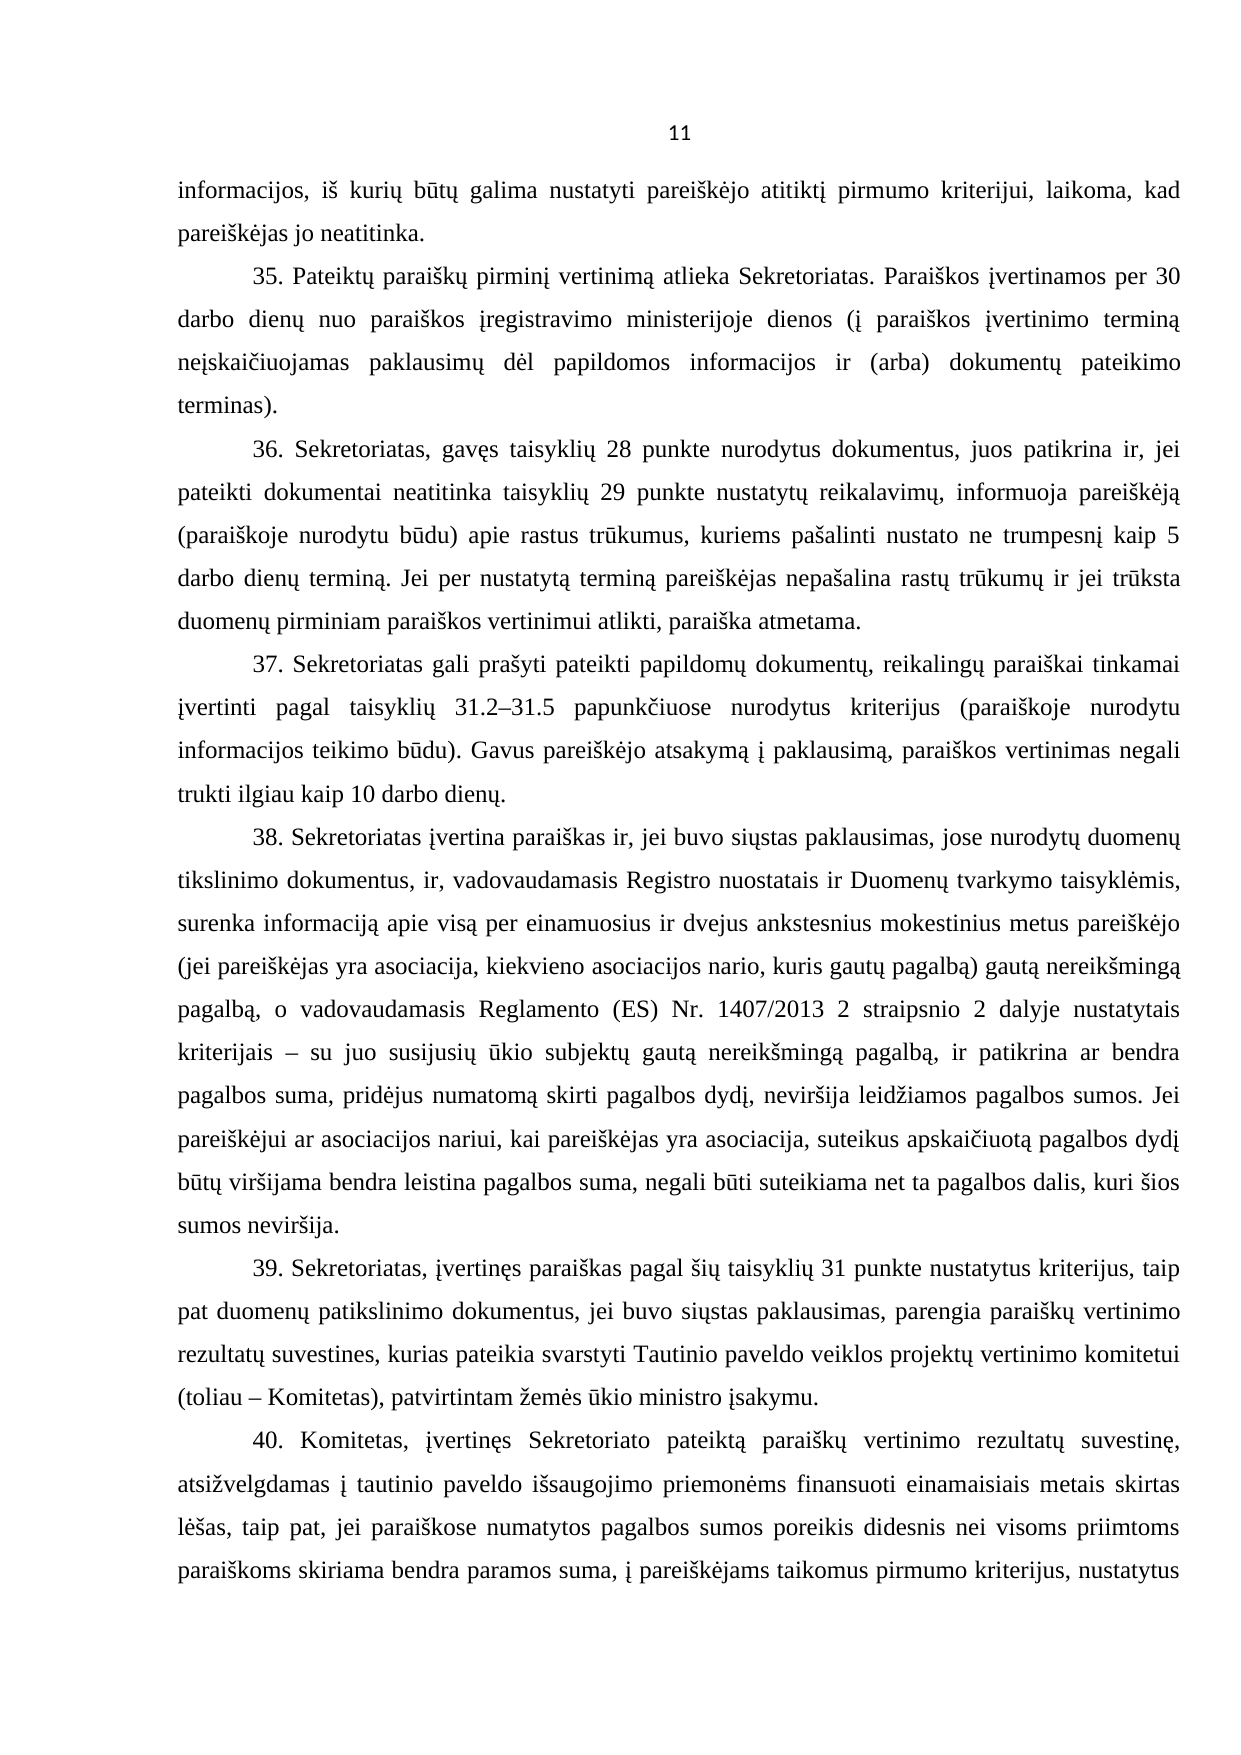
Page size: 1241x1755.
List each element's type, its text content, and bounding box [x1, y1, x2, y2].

text 35. Pateiktų paraiškų pirminį vertinimą atlieka Sekretoriatas. Paraiškos įvertinamos per 30 darbo dienų nuo paraiškos įregistravimo ministerijoje dienos (į paraiškos įvertinimo terminą neįskaičiuojamas paklausimų dėl papildomos informacijos ir (arba) dokumentų pateikimo terminas). [177, 261, 1181, 419]
text 39. Sekretoriatas, įvertinęs paraiškas pagal šių taisyklių 31 punkte nustatytus kriterijus, taip pat duomenų patikslinimo dokumentus, jei buvo siųstas paklausimas, parengia paraiškų vertinimo rezultatų suvestines, kurias pateikia svarstyti Tautinio paveldo veiklos projektų vertinimo komitetui (toliau – Komitetas), patvirtintam žemės ūkio ministro įsakymu. [177, 1253, 1181, 1411]
text informacijos, iš kurių būtų galima nustatyti pareiškėjo atitiktį pirmumo kriterijui, laikoma, kad pareiškėjas jo neatitinka. [177, 175, 1181, 247]
text 40. Komitetas, įvertinęs Sekretoriato pateiktą paraiškų vertinimo rezultatų suvestinę, atsižvelgdamas į tautinio paveldo išsaugojimo priemonėms finansuoti einamaisiais metais skirtas lėšas, taip pat, jei paraiškose numatytos pagalbos sumos poreikis didesnis nei visoms priimtoms paraiškoms skiriama bendra paramos suma, į pareiškėjams taikomus pirmumo kriterijus, nustatytus [177, 1426, 1181, 1584]
text 38. Sekretoriatas įvertina paraiškas ir, jei buvo siųstas paklausimas, jose nurodytų duomenų tikslinimo dokumentus, ir, vadovaudamasis Registro nuostatais ir Duomenų tvarkymo taisyklėmis, surenka informaciją apie visą per einamuosius ir dvejus ankstesnius mokestinius metus pareiškėjo (jei pareiškėjas yra asociacija, kiekvieno asociacijos nario, kuris gautų pagalbą) gautą nereikšmingą pagalbą, o vadovaudamasis Reglamento (ES) Nr. 1407/2013 2 straipsnio 2 dalyje nustatytais kriterijais – su juo susijusių ūkio subjektų gautą nereikšmingą pagalbą, ir patikrina ar bendra pagalbos suma, pridėjus numatomą skirti pagalbos dydį, neviršija leidžiamos pagalbos sumos. Jei pareiškėjui ar asociacijos nariui, kai pareiškėjas yra asociacija, suteikus apskaičiuotą pagalbos dydį būtų viršijama bendra leistina pagalbos suma, negali būti suteikiama net ta pagalbos dalis, kuri šios sumos neviršija. [177, 822, 1181, 1239]
text 37. Sekretoriatas gali prašyti pateikti papildomų dokumentų, reikalingų paraiškai tinkamai įvertinti pagal taisyklių 31.2–31.5 papunkčiuose nurodytus kriterijus (paraiškoje nurodytu informacijos teikimo būdu). Gavus pareiškėjo atsakymą į paklausimą, paraiškos vertinimas negali trukti ilgiau kaip 10 darbo dienų. [177, 649, 1181, 807]
text 36. Sekretoriatas, gavęs taisyklių 28 punkte nurodytus dokumentus, juos patikrina ir, jei pateikti dokumentai neatitinka taisyklių 29 punkte nustatytų reikalavimų, informuoja pareiškėją (paraiškoje nurodytu būdu) apie rastus trūkumus, kuriems pašalinti nustato ne trumpesnį kaip 5 darbo dienų terminą. Jei per nustatytą terminą pareiškėjas nepašalina rastų trūkumų ir jei trūksta duomenų pirminiam paraiškos vertinimui atlikti, paraiška atmetama. [177, 434, 1181, 635]
